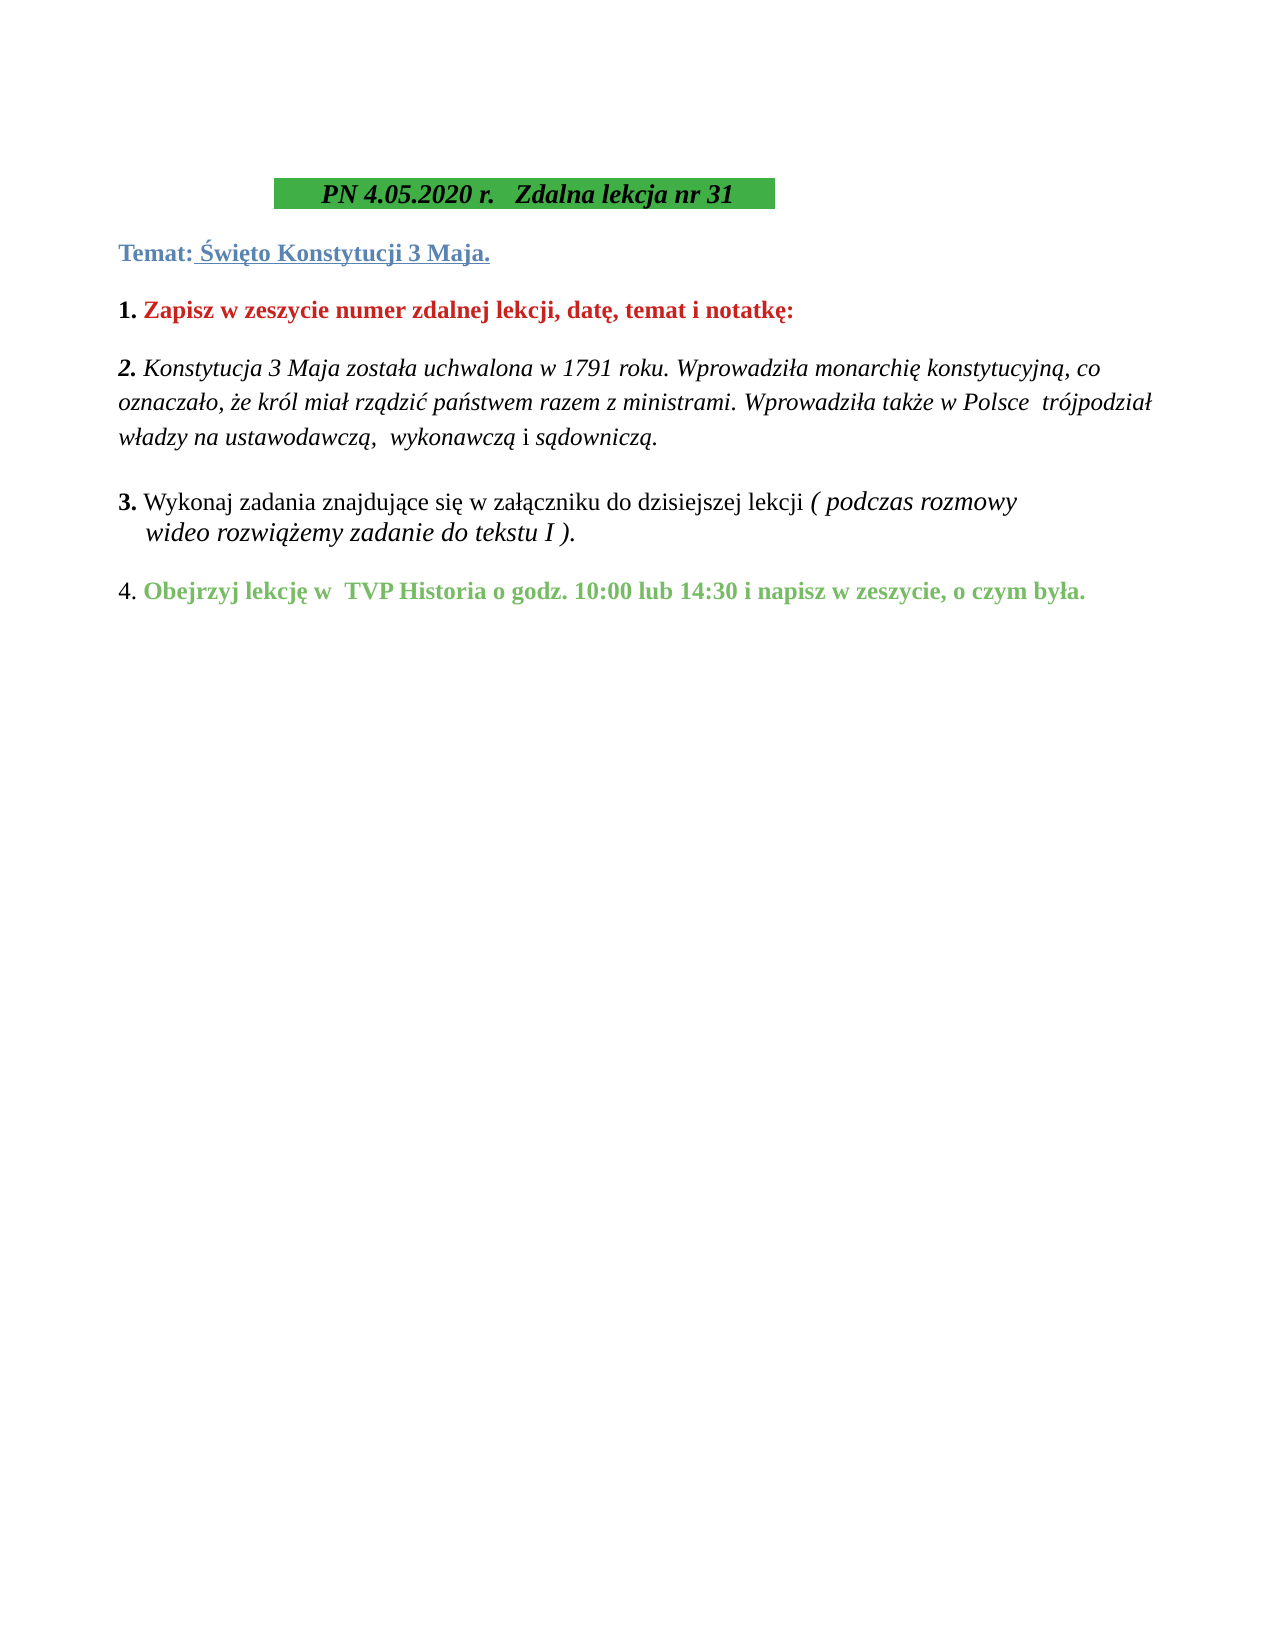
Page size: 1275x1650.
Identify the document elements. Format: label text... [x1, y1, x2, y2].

text 4. Obejrzyj lekcję w TVP Historia o godz. 10:00 lub 14:30 i napisz w zeszycie, o czym była. [118, 576, 1157, 605]
text wideo rozwiążemy zadanie do tekstu I ). [118, 516, 1157, 547]
text PN 4.05.2020 r. Zdalna lekcja nr 31 [118, 178, 1157, 209]
text Temat: Święto Konstytucji 3 Maja. [118, 238, 1157, 267]
text 2. Konstytucja 3 Maja została uchwalona w 1791 roku. Wprowadziła monarchię konstytucyjną, co oznaczało, że król miał rządzić państwem razem z ministrami. Wprowadziła także w Polsce trójpodział władzy na ustawodawczą, wykonawczą i sądowniczą. [118, 353, 1157, 451]
text 3. Wykonaj zadania znajdujące się w załączniku do dzisiejszej lekcji ( podczas rozmowy [118, 485, 1157, 516]
text 1. Zapisz w zeszycie numer zdalnej lekcji, datę, temat i notatkę: [118, 295, 1157, 324]
